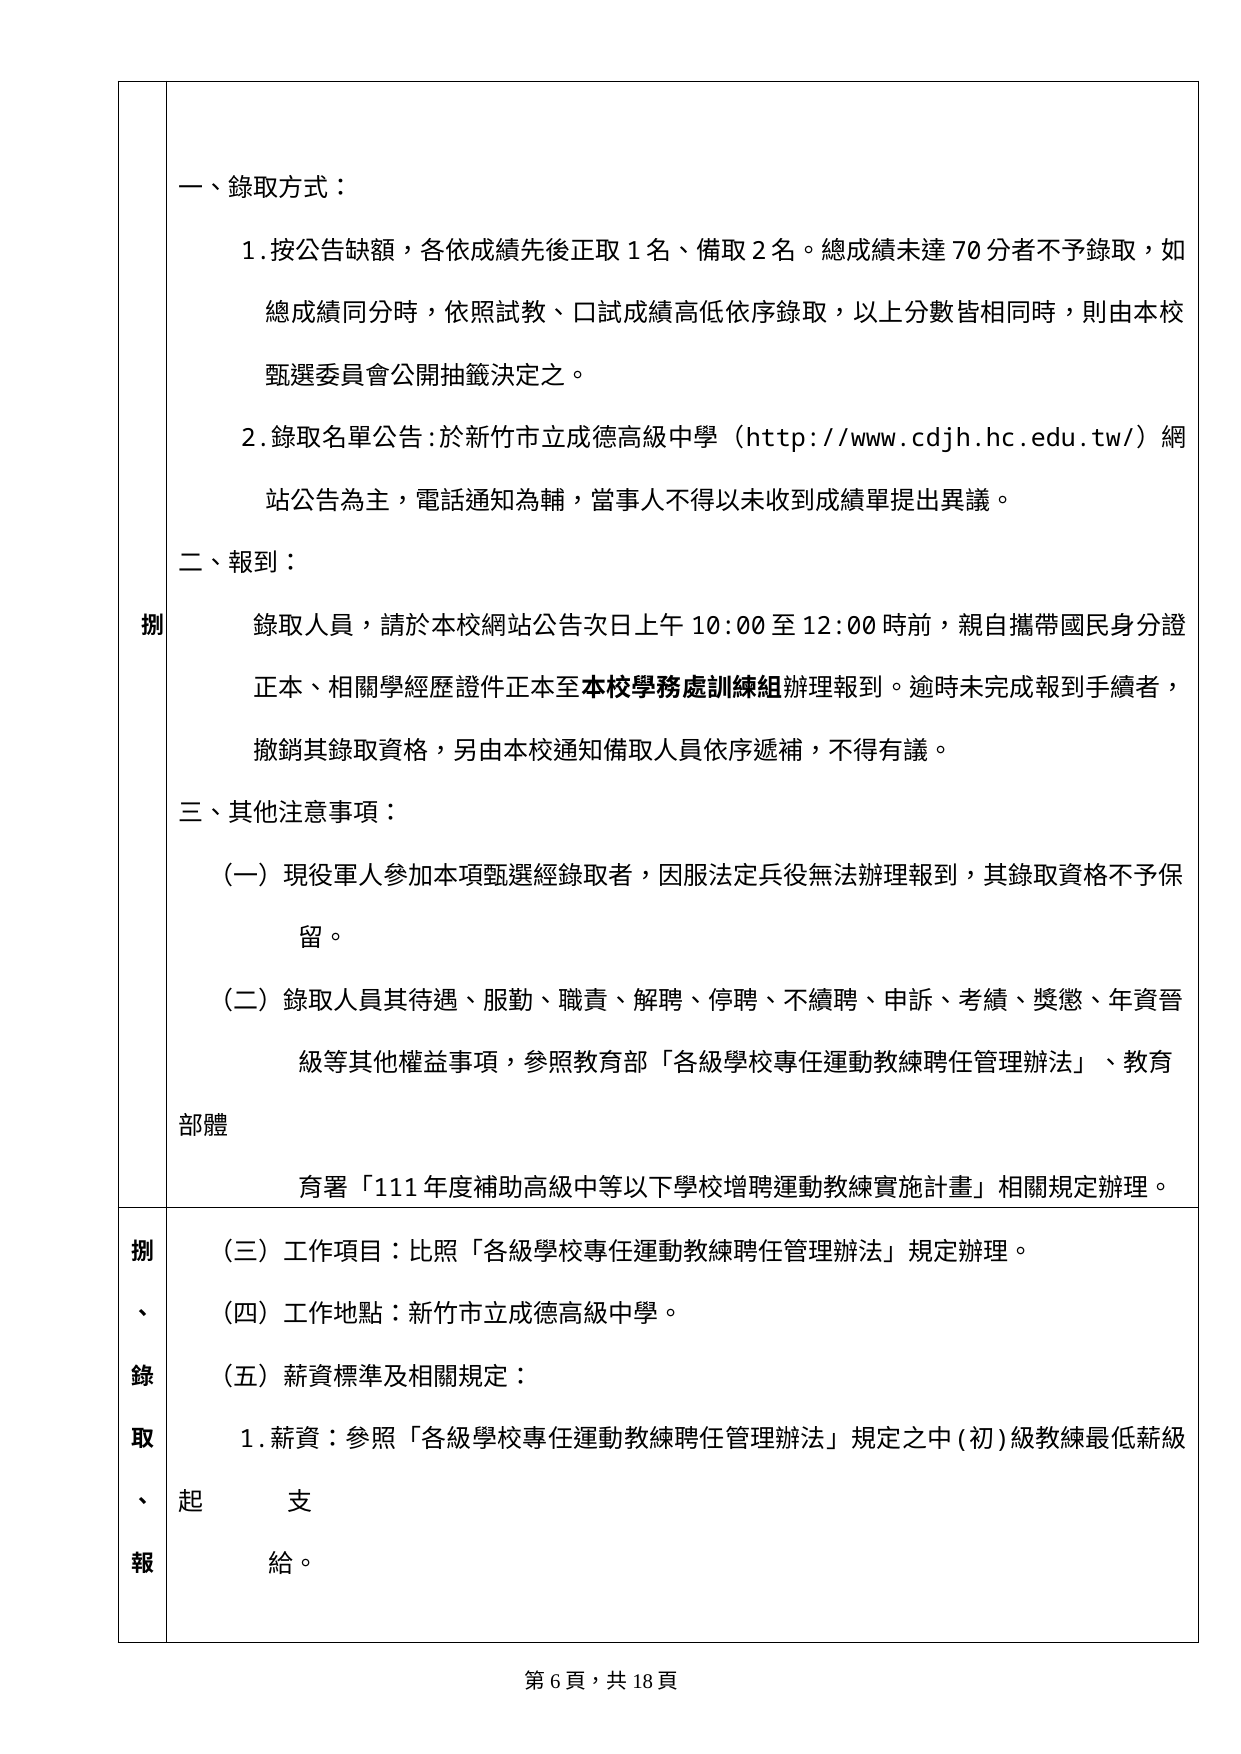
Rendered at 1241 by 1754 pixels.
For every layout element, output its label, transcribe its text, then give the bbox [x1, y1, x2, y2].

table_cell 一、錄取方式： 1.按公告缺額，各依成績先後正取1名、備取2名。總成績未達70分者不予錄取，如總成績同分時，依照試教、口試成績高低依序錄取，以上分數皆相同時，則由本校甄選委員會公開抽籤決定之。 2.錄取名單公告:於新竹市立成德高級中學（http://www.cdjh.hc.edu.tw/）網站公告為主，電話通知為輔，當事人不得以未收到成績單提出異議。 二、報到： 錄取人員，請於本校網站公告次日上午10:00至12:00時前，親自攜帶國民身分證正本、相關學經歷證件正本至本校學務處訓練組辦理報到。逾時未完成報到手續者，撤銷其錄取資格，另由本校通知備取人員依序遞補，不得有議。 三、其他注意事項： （一）現役軍人參加本項甄選經錄取者，因服法定兵役無法辦理報到，其錄取資格不予保 留。 （二）錄取人員其待遇、服勤、職責、解聘、停聘、不續聘、申訴、考績、獎懲、年資晉 級等其他權益事項，參照教育部「各級學校專任運動教練聘任管理辦法」、教育部體 育署「111年度補助高級中等以下學校增聘運動教練實施計畫」相關規定辦理。 [167, 82, 1198, 1207]
table_cell 捌、錄取、報到及其他 [119, 82, 166, 1207]
table_cell （三）工作項目：比照「各級學校專任運動教練聘任管理辦法」規定辦理。 （四）工作地點：新竹市立成德高級中學。 （五）薪資標準及相關規定： 1.薪資：參照「各級學校專任運動教練聘任管理辦法」規定之中(初)級教練最低薪級起支 給。 [167, 1208, 1198, 1642]
table_cell 捌、錄取、報 [119, 1208, 166, 1642]
